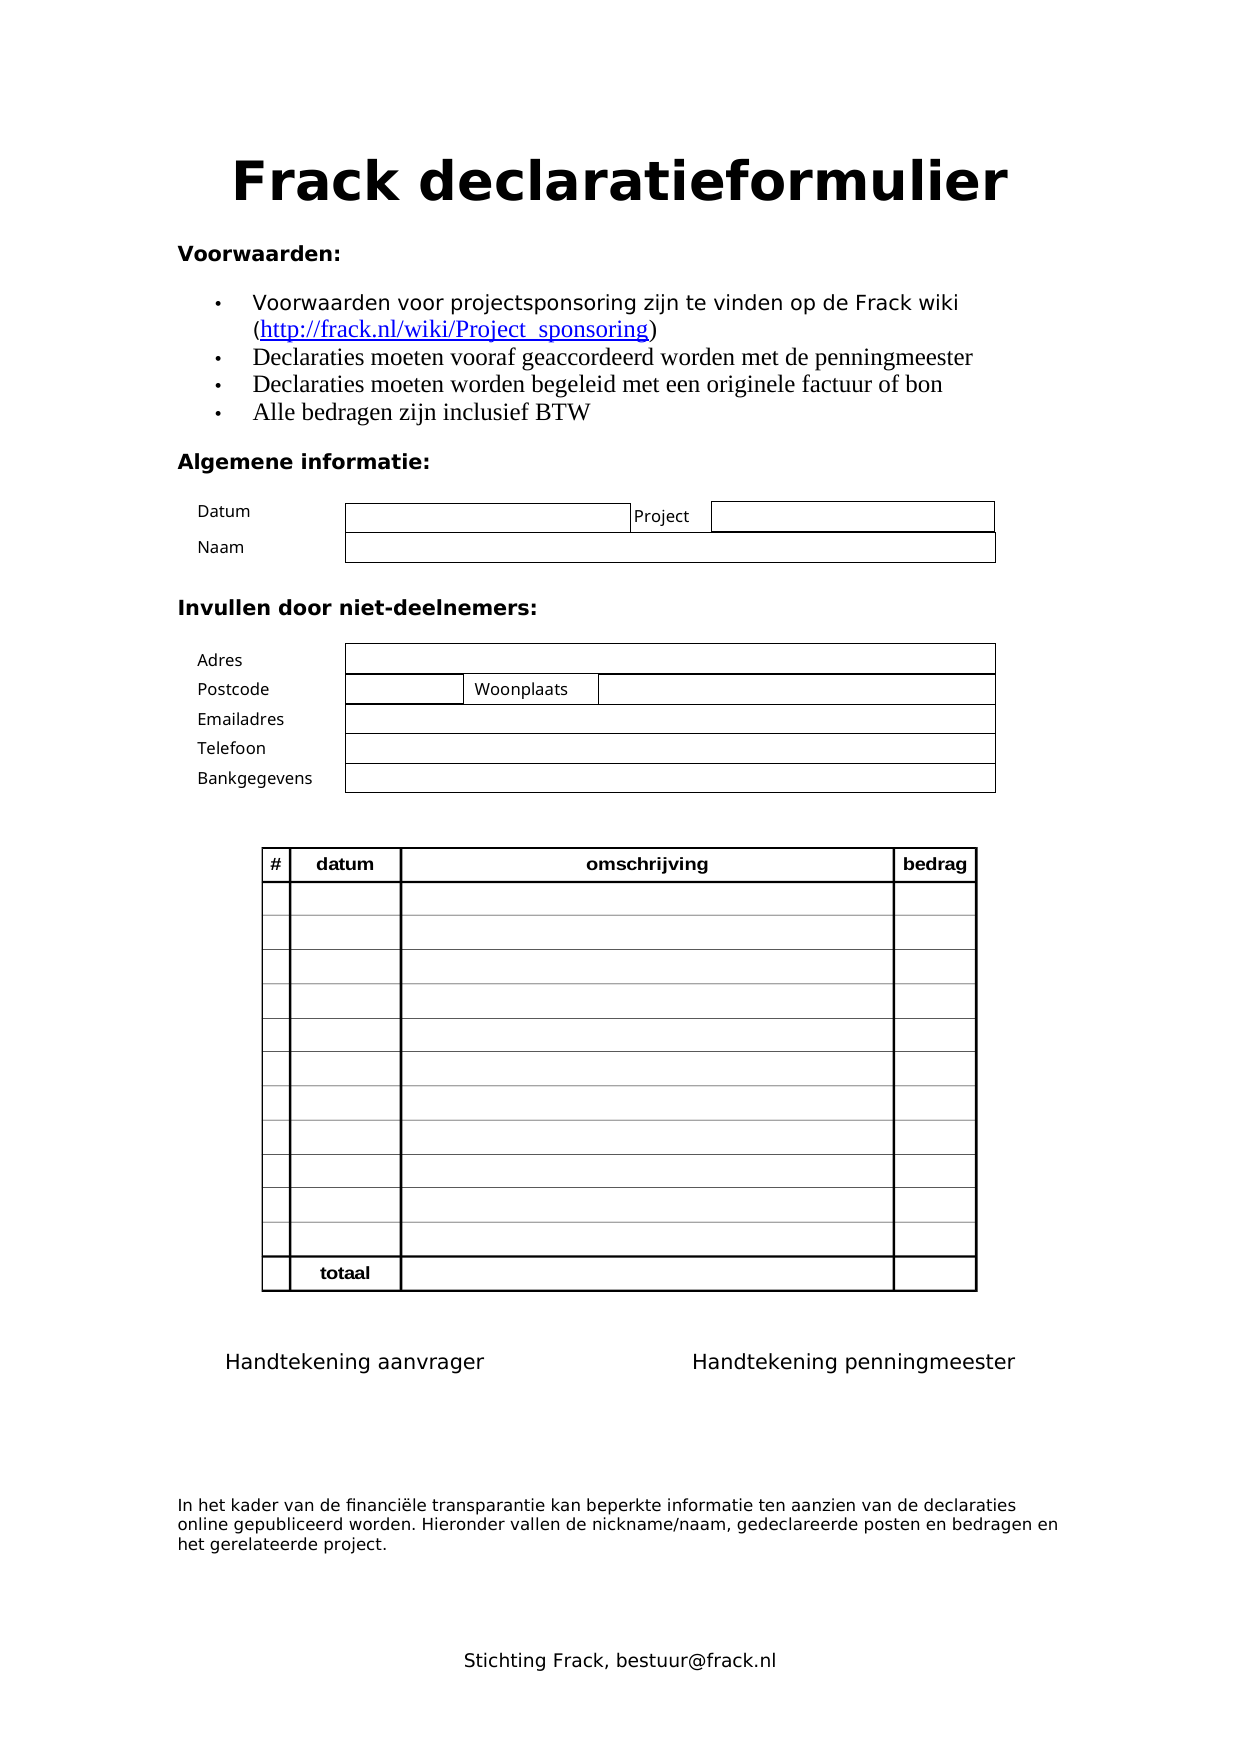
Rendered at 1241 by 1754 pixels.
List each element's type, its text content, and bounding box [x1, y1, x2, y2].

list Voorwaarden voor projectsponsoring zijn te vinden op de Frack wiki (http://frack.nl/wiki/Project_sponsoring) [215, 291, 1063, 343]
subtitle Algemene informatie: [177, 450, 1063, 474]
subtitle Frack declaratieformulier [177, 150, 1063, 213]
list Declaraties moeten vooraf geaccordeerd worden met de penningmeester [215, 343, 1063, 371]
subtitle Invullen door niet-deelnemers: [177, 596, 1063, 620]
list Declaraties moeten worden begeleid met een originele factuur of bon [215, 371, 1063, 398]
text In het kader van de financiële transparantie kan beperkte informatie ten aanzien van de declaraties online gepubliceerd worden. Hieronder vallen de nickname/naam, gedeclareerde posten en bedragen en het gerelateerde project. [177, 1496, 1063, 1554]
text Handtekening aanvrager Handtekening penningmeester [177, 1350, 1063, 1374]
subtitle Voorwaarden: [177, 242, 1063, 267]
list Alle bedragen zijn inclusief BTW [215, 398, 1063, 426]
